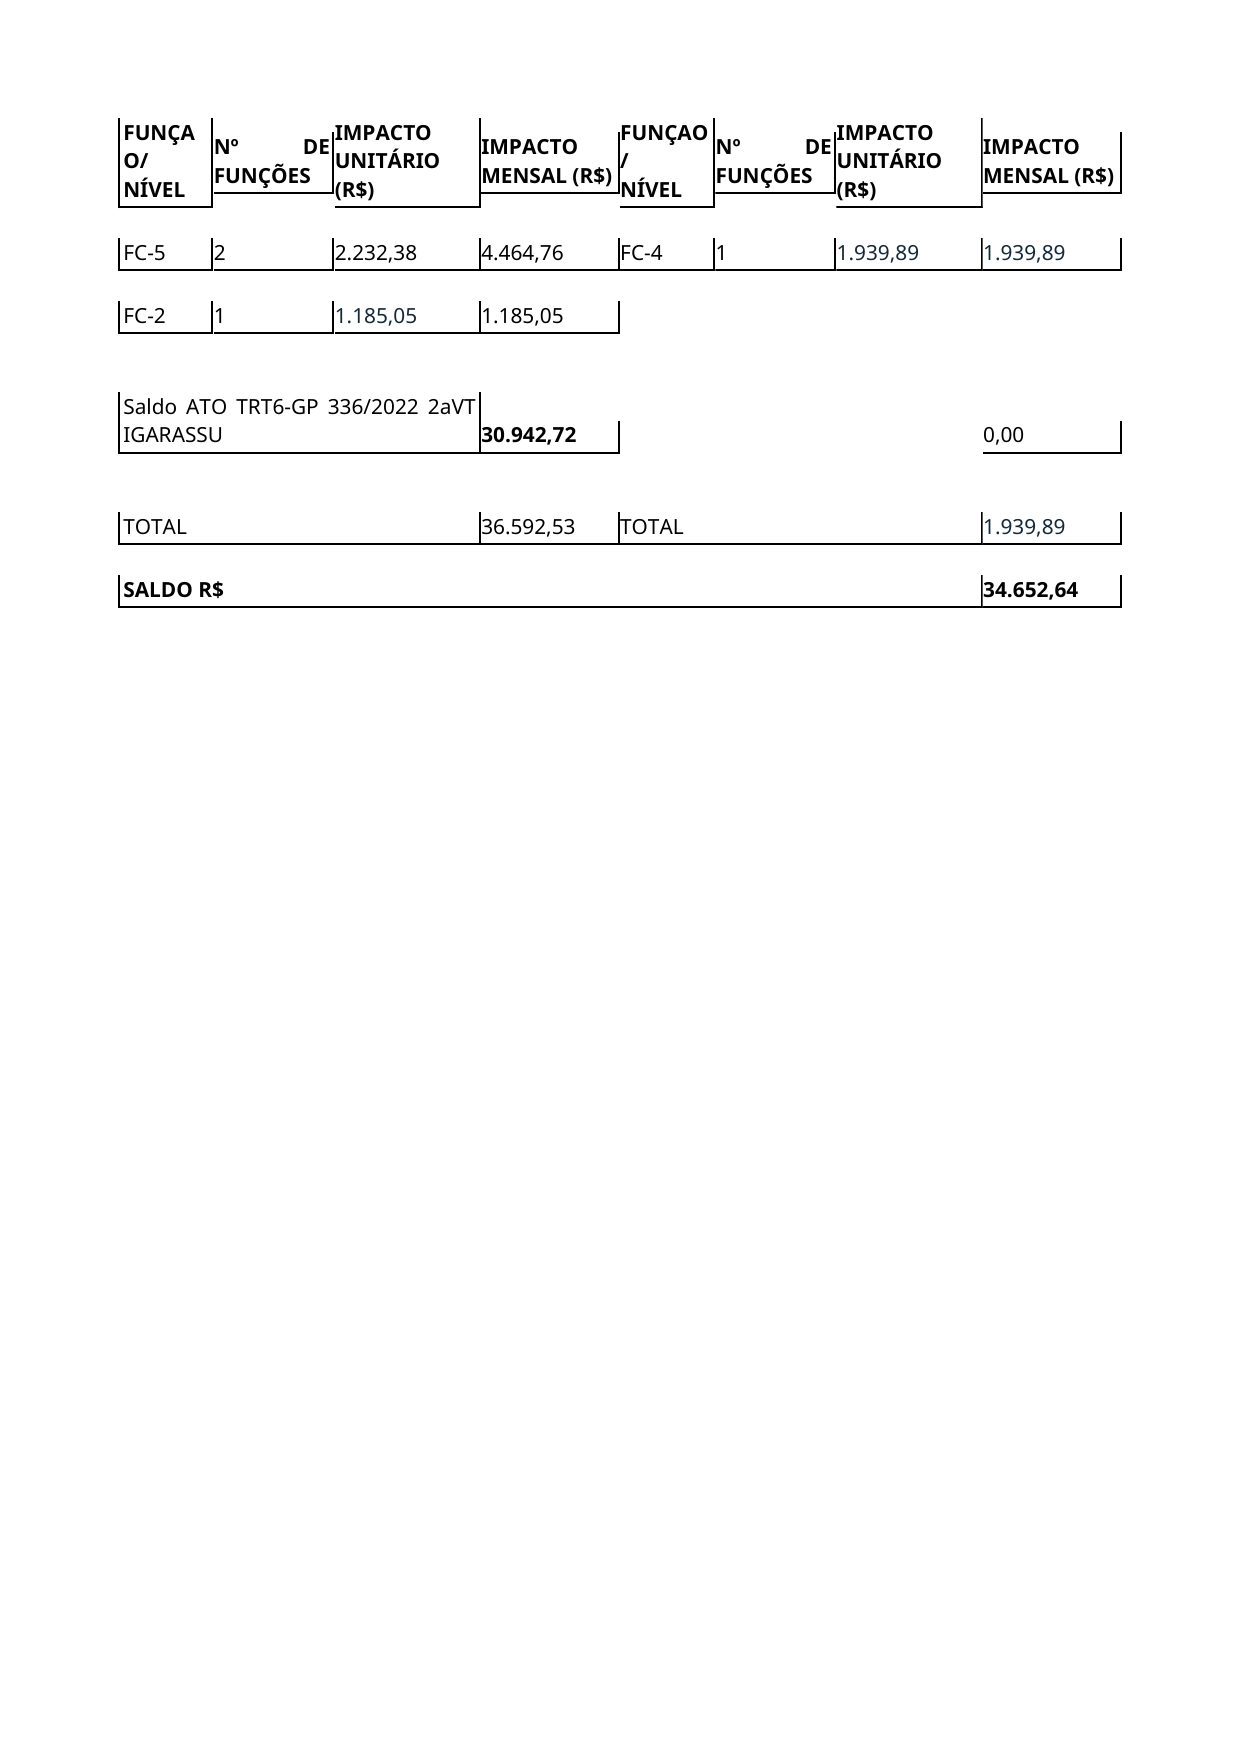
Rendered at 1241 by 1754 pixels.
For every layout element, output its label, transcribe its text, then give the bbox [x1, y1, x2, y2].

table_cell [214, 194, 334, 238]
table_cell [118, 208, 213, 238]
table_cell [214, 271, 334, 301]
table_cell [836, 392, 983, 483]
table_cell [118, 454, 481, 483]
table_cell [335, 271, 481, 301]
table_cell [715, 194, 836, 238]
table_cell [335, 364, 481, 392]
table_cell [214, 334, 334, 364]
table_cell Nº DE FUNÇÕES [715, 118, 836, 192]
table_cell 1.939,89 [836, 238, 981, 269]
table_cell [715, 301, 836, 364]
table_cell [715, 271, 836, 301]
table_cell [481, 334, 620, 364]
table_cell [118, 334, 213, 364]
table_cell [214, 364, 334, 392]
table_cell 36.592,53 [481, 512, 618, 543]
table_cell [836, 301, 983, 364]
table_cell TOTAL [120, 512, 479, 543]
table_cell [620, 271, 715, 301]
table_cell [620, 364, 715, 392]
table_cell 1.939,89 [983, 512, 1120, 543]
table_cell [983, 484, 1122, 512]
table_cell 0,00 [983, 392, 1122, 452]
table_cell [983, 454, 1122, 483]
table_cell [118, 545, 481, 575]
table_cell [620, 392, 715, 483]
table_cell [481, 545, 620, 575]
table_cell [481, 194, 620, 238]
table_cell [620, 545, 983, 575]
table_cell FC-2 [120, 301, 211, 332]
table_cell Nº DE FUNÇÕES [214, 118, 334, 192]
table_cell FC-5 [120, 238, 211, 269]
table_cell 34.652,64 [983, 575, 1120, 606]
table_cell 1 [214, 301, 332, 332]
table_cell FUNÇAO/ NÍVEL [620, 118, 713, 206]
table_cell FUNÇAO/ NÍVEL [120, 118, 211, 206]
table_cell [715, 484, 836, 512]
table_cell [836, 208, 983, 238]
table_cell [983, 364, 1122, 392]
table_cell [481, 454, 620, 483]
table_cell 4.464,76 [481, 238, 618, 269]
table_cell 1.185,05 [335, 301, 479, 332]
table_cell [481, 271, 620, 301]
table_cell [620, 208, 715, 238]
table_cell [715, 392, 836, 483]
table_cell [715, 364, 836, 392]
table_cell [983, 545, 1122, 575]
table_cell 2.232,38 [335, 238, 479, 269]
table_cell Saldo ATO TRT6-GP 336/2022 2aVT IGARASSU [120, 392, 479, 452]
table_cell [118, 364, 213, 392]
table_cell [481, 364, 620, 392]
table_cell [983, 608, 1122, 638]
table_cell IMPACTO MENSAL (R$) [983, 118, 1122, 192]
table_cell [335, 208, 481, 238]
table_cell FC-4 [620, 238, 713, 269]
table_cell [118, 484, 481, 512]
table_cell [620, 484, 715, 512]
table_cell 2 [214, 238, 332, 269]
table_cell [983, 194, 1122, 238]
table_cell [481, 484, 620, 512]
table_cell [118, 608, 983, 638]
table_cell 1.939,89 [983, 238, 1120, 269]
table_cell 1.185,05 [481, 301, 618, 332]
table_cell [335, 334, 481, 364]
table_cell [118, 271, 213, 301]
table_cell 1 [715, 238, 834, 269]
table_cell TOTAL [620, 512, 981, 543]
table_cell [620, 301, 715, 364]
table_cell [836, 364, 983, 392]
table_cell IMPACTO UNITÁRIO (R$) [335, 118, 479, 206]
table_cell [836, 271, 983, 301]
table_cell [983, 301, 1122, 364]
table_cell SALDO R$ [120, 575, 981, 606]
table_cell IMPACTO MENSAL (R$) [481, 118, 620, 192]
table_cell [836, 484, 983, 512]
table_cell [983, 271, 1122, 301]
table_cell IMPACTO UNITÁRIO (R$) [836, 118, 981, 206]
table_cell 30.942,72 [481, 392, 620, 452]
